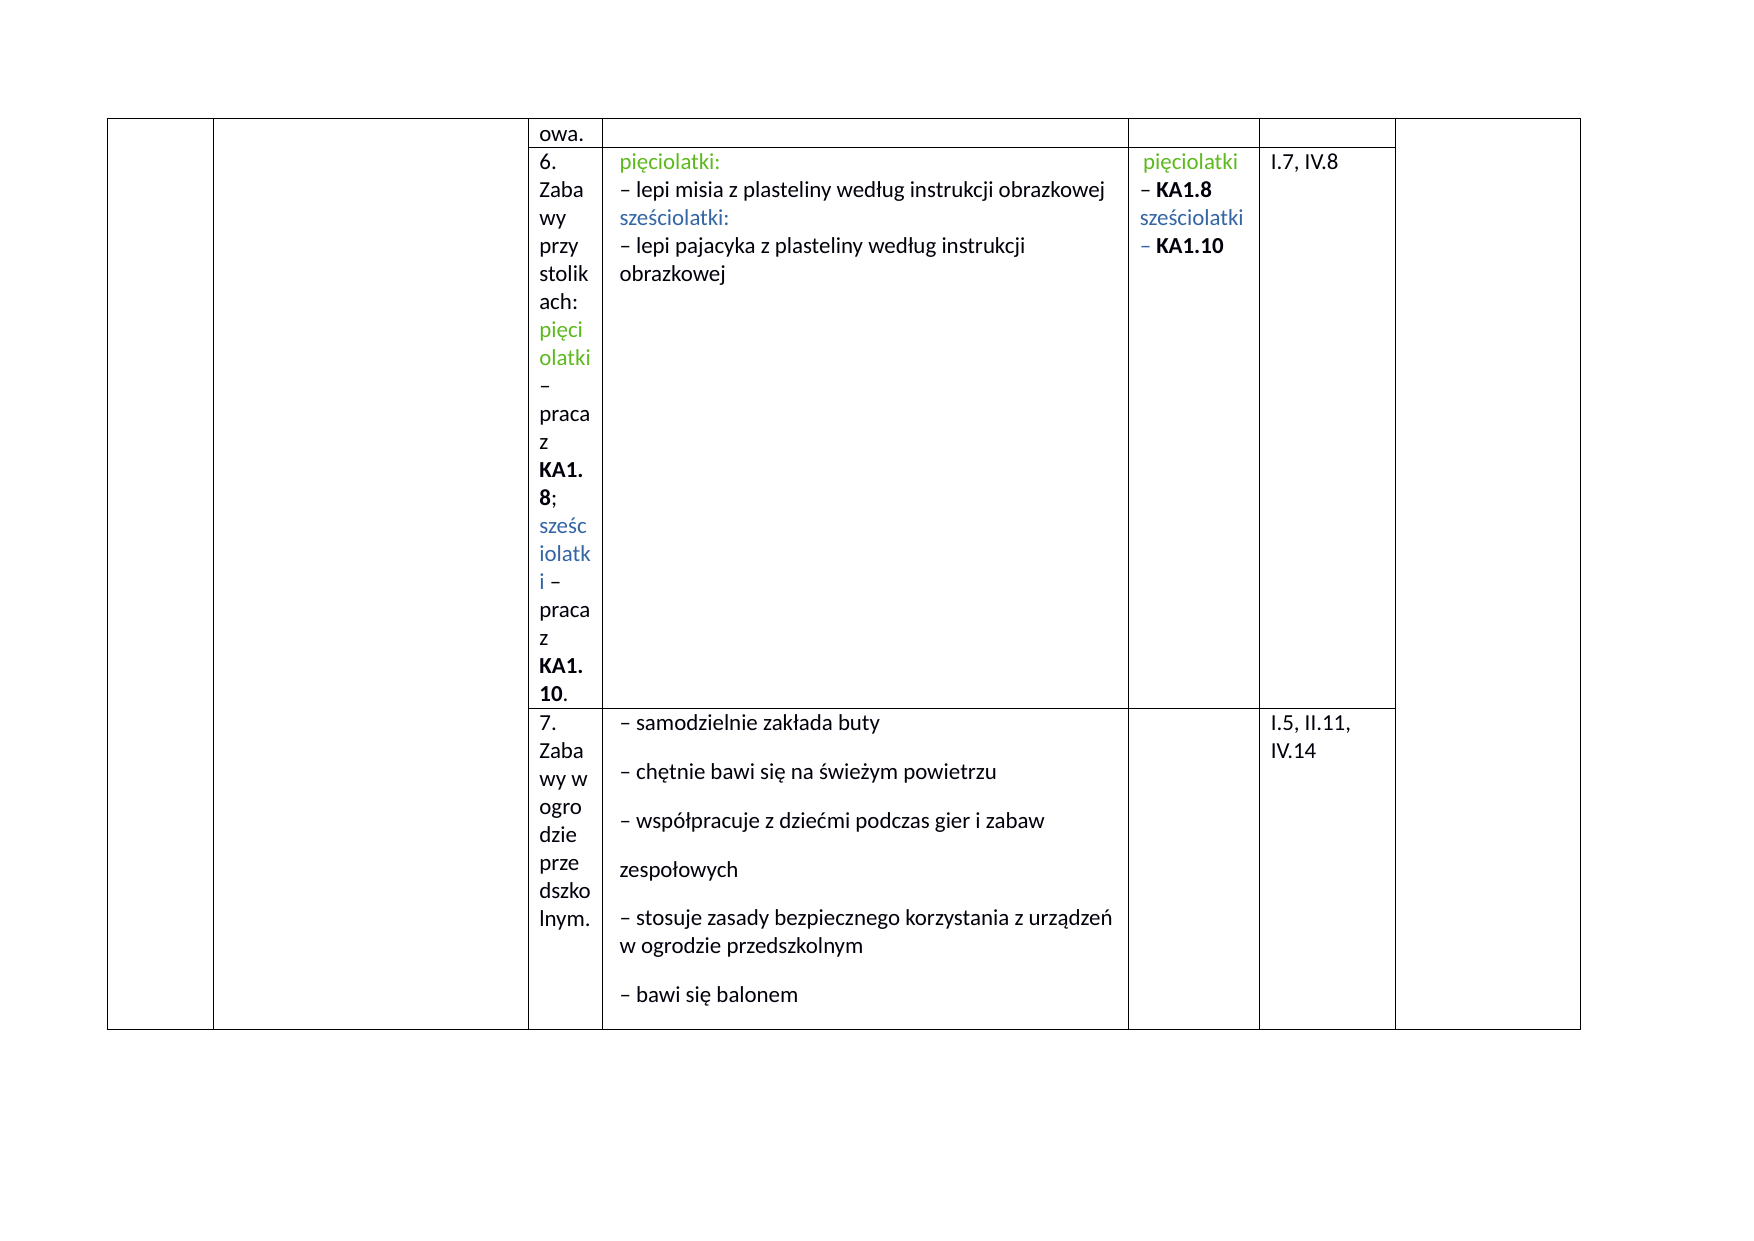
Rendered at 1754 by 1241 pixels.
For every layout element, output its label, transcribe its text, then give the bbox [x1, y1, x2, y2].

table_cell 7. Zabawy w ogrodzie przedszkolnym. [529, 709, 602, 1029]
table_cell [1396, 119, 1580, 1029]
table_cell owa. [529, 119, 602, 147]
table_cell [108, 119, 213, 1029]
table_cell I.5, II.11, IV.14 [1260, 709, 1395, 1029]
table_cell [1129, 119, 1259, 147]
table_cell pięciolatki: – lepi misia z plasteliny według instrukcji obrazkowej sześciolatki: – lepi pajacyka z plasteliny według instrukcji obrazkowej [603, 148, 1128, 708]
table_cell I.7, IV.8 [1260, 148, 1395, 708]
table_cell pięciolatki – KA1.8 sześciolatki – KA1.10 [1129, 148, 1259, 708]
table_cell 6. Zabawy przy stolikach: pięciolatki – praca z KA1.8; sześciolatki – praca z KA1.10. [529, 148, 602, 708]
table_cell [1129, 709, 1259, 1029]
table_cell – samodzielnie zakłada buty – chętnie bawi się na świeżym powietrzu – współpracuje z dziećmi podczas gier i zabaw zespołowych – stosuje zasady bezpiecznego korzystania z urządzeń w ogrodzie przedszkolnym – bawi się balonem [603, 709, 1128, 1029]
table_cell [603, 119, 1128, 147]
table_cell [1260, 119, 1395, 147]
table_cell [214, 119, 528, 1029]
